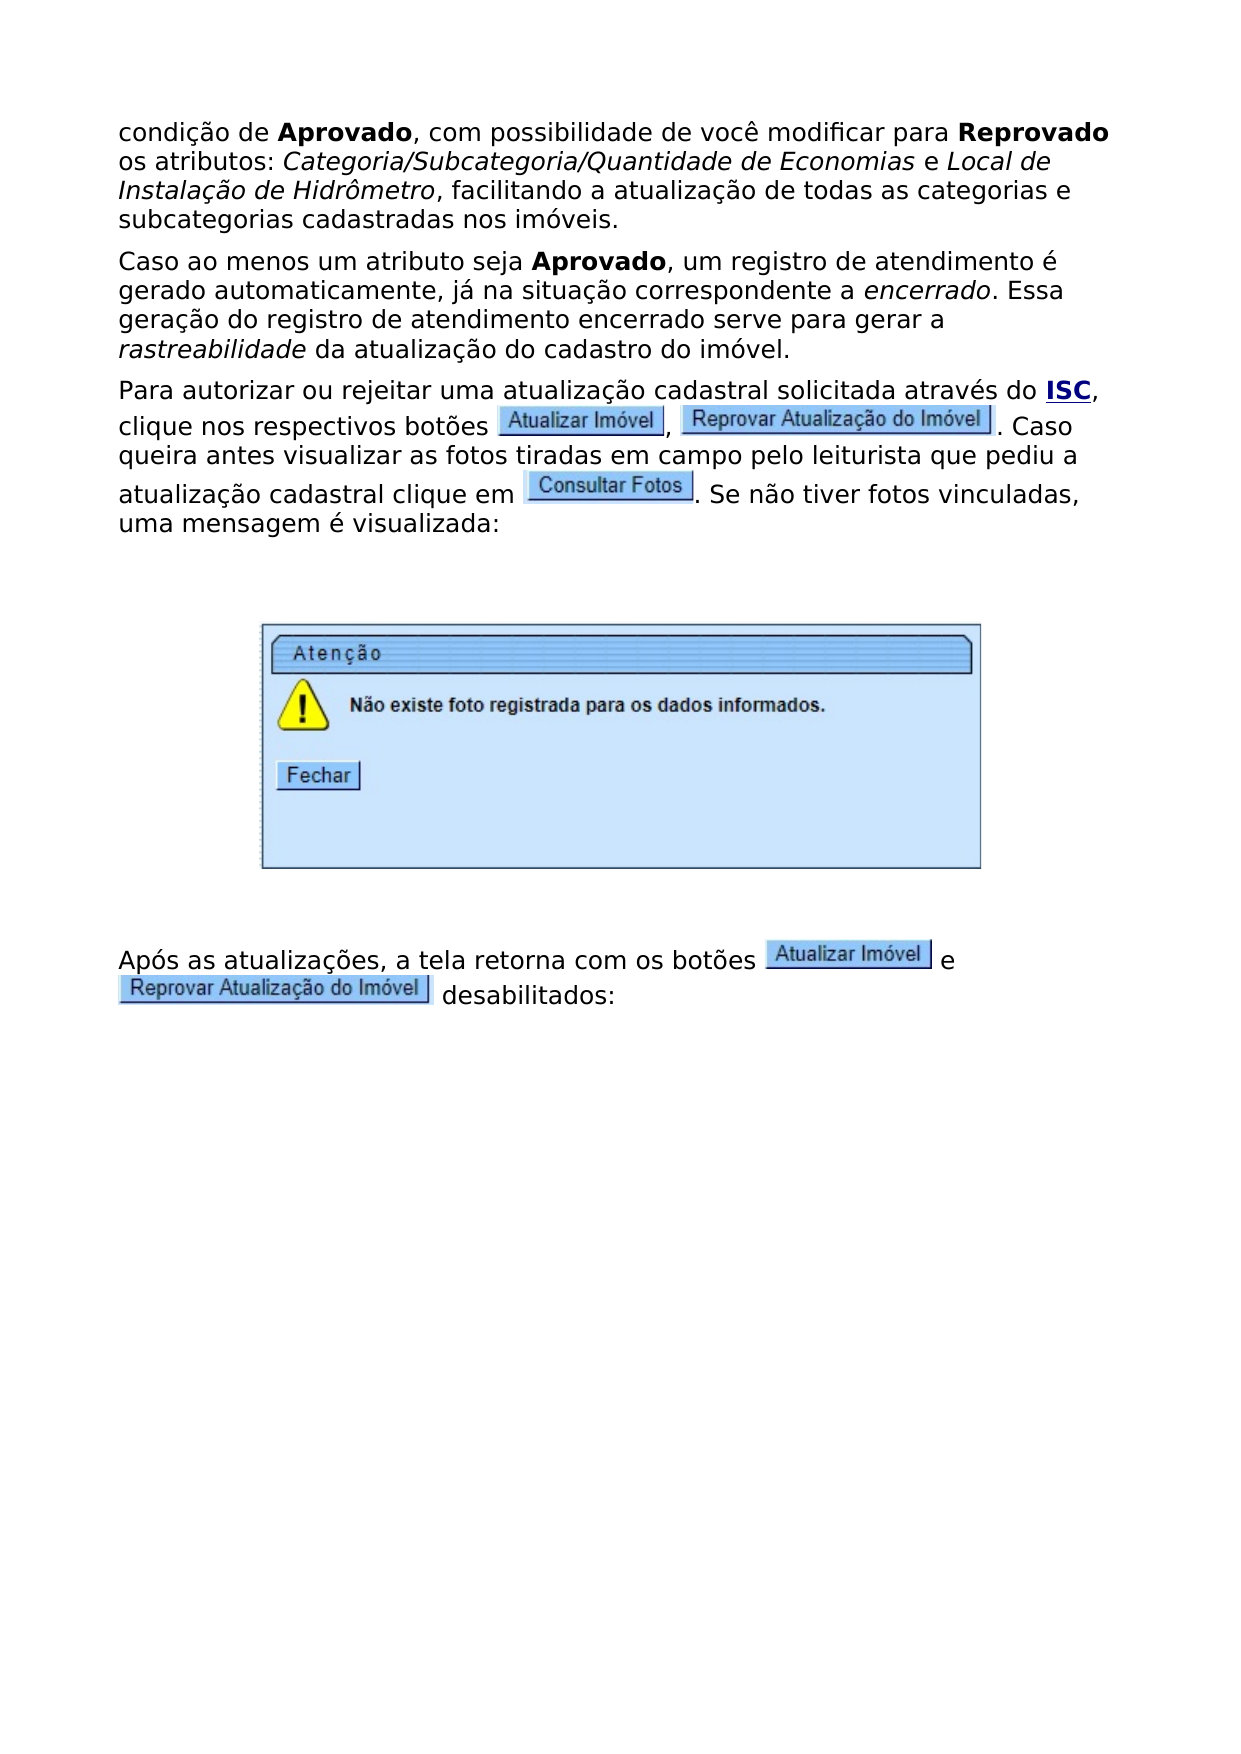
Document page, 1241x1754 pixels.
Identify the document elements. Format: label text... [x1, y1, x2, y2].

text Após as atualizações, a tela retorna com os botões e desabilitados: [118, 939, 1122, 1011]
picture [497, 405, 665, 436]
text Para autorizar ou rejeitar uma atualização cadastral solicitada através do ISC, clique nos respectivos botões , . Caso queira antes visualizar as fotos tiradas em campo pelo leiturista que pediu a atualização cadastral clique em . Se não tiver fotos vinculadas, uma mensagem é visualizada: [118, 376, 1122, 538]
picture [523, 470, 694, 504]
text Caso ao menos um atributo seja Aprovado, um registro de atendimento é gerado automaticamente, já na situação correspondente a encerrado. Essa geração do registro de atendimento encerrado serve para gerar a rastreabilidade da atualização do cadastro do imóvel. [118, 247, 1122, 364]
picture [259, 621, 982, 869]
picture [680, 405, 996, 436]
picture [764, 939, 932, 969]
text condição de Aprovado, com possibilidade de você modificar para Reprovado os atributos: Categoria/Subcategoria/Quantidade de Economias e Local de Instalação de Hidrômetro, facilitando a atualização de todas as categorias e subcategorias cadastradas nos imóveis. [118, 118, 1122, 235]
picture [118, 975, 434, 1005]
